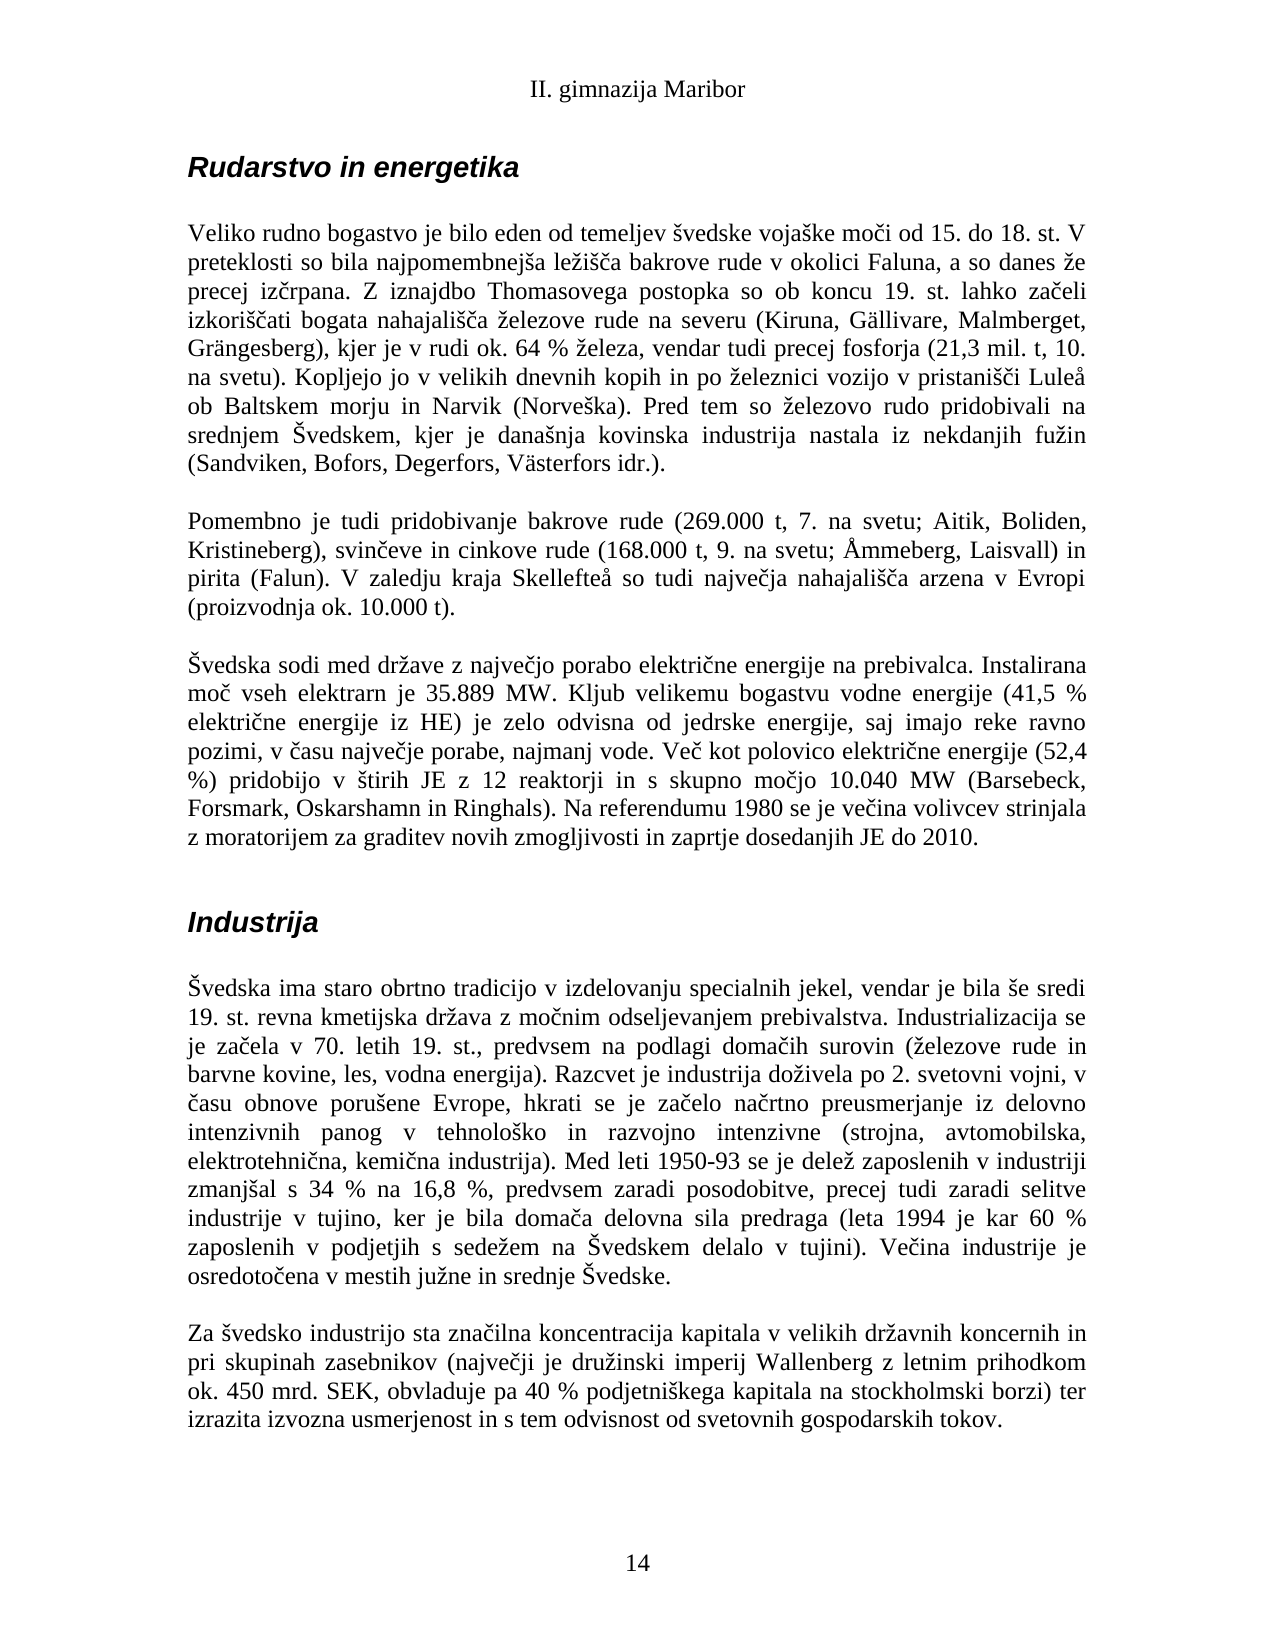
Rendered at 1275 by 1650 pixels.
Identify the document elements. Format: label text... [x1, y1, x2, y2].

subtitle Industrija [187, 905, 1087, 938]
text Švedska sodi med države z največjo porabo električne energije na prebivalca. Instalirana moč vseh elektrarn je 35.889 MW. Kljub velikemu bogastvu vodne energije (41,5 % električne energije iz HE) je zelo odvisna od jedrske energije, saj imajo reke ravno pozimi, v času največje porabe, najmanj vode. Več kot polovico električne energije (52,4 %) pridobijo v štirih JE z 12 reaktorji in s skupno močjo 10.040 MW (Barsebeck, Forsmark, Oskarshamn in Ringhals). Na referendumu 1980 se je večina volivcev strinjala z moratorijem za graditev novih zmogljivosti in zaprtje dosedanjih JE do 2010. [187, 650, 1087, 851]
subtitle Rudarstvo in energetika [187, 150, 1087, 183]
text Pomembno je tudi pridobivanje bakrove rude (269.000 t, 7. na svetu; Aitik, Boliden, Kristineberg), svinčeve in cinkove rude (168.000 t, 9. na svetu; Åmmeberg, Laisvall) in pirita (Falun). V zaledju kraja Skellefteå so tudi največja nahajališča arzena v Evropi (proizvodnja ok. 10.000 t). [187, 506, 1087, 621]
text Veliko rudno bogastvo je bilo eden od temeljev švedske vojaške moči od 15. do 18. st. V preteklosti so bila najpomembnejša ležišča bakrove rude v okolici Faluna, a so danes že precej izčrpana. Z iznajdbo Thomasovega postopka so ob koncu 19. st. lahko začeli izkoriščati bogata nahajališča železove rude na severu (Kiruna, Gällivare, Malmberget, Grängesberg), kjer je v rudi ok. 64 % železa, vendar tudi precej fosforja (21,3 mil. t, 10. na svetu). Kopljejo jo v velikih dnevnih kopih in po železnici vozijo v pristanišči Luleå ob Baltskem morju in Narvik (Norveška). Pred tem so železovo rudo pridobivali na srednjem Švedskem, kjer je današnja kovinska industrija nastala iz nekdanjih fužin (Sandviken, Bofors, Degerfors, Västerfors idr.). [187, 218, 1087, 477]
text Za švedsko industrijo sta značilna koncentracija kapitala v velikih državnih koncernih in pri skupinah zasebnikov (največji je družinski imperij Wallenberg z letnim prihodkom ok. 450 mrd. SEK, obvladuje pa 40 % podjetniškega kapitala na stockholmski borzi) ter izrazita izvozna usmerjenost in s tem odvisnost od svetovnih gospodarskih tokov. [187, 1318, 1087, 1433]
text Švedska ima staro obrtno tradicijo v izdelovanju specialnih jekel, vendar je bila še sredi 19. st. revna kmetijska država z močnim odseljevanjem prebivalstva. Industrializacija se je začela v 70. letih 19. st., predvsem na podlagi domačih surovin (železove rude in barvne kovine, les, vodna energija). Razcvet je industrija doživela po 2. svetovni vojni, v času obnove porušene Evrope, hkrati se je začelo načrtno preusmerjanje iz delovno intenzivnih panog v tehnološko in razvojno intenzivne (strojna, avtomobilska, elektrotehnična, kemična industrija). Med leti 1950-93 se je delež zaposlenih v industriji zmanjšal s 34 % na 16,8 %, predvsem zaradi posodobitve, precej tudi zaradi selitve industrije v tujino, ker je bila domača delovna sila predraga (leta 1994 je kar 60 % zaposlenih v podjetjih s sedežem na Švedskem delalo v tujini). Večina industrije je osredotočena v mestih južne in srednje Švedske. [187, 973, 1087, 1289]
